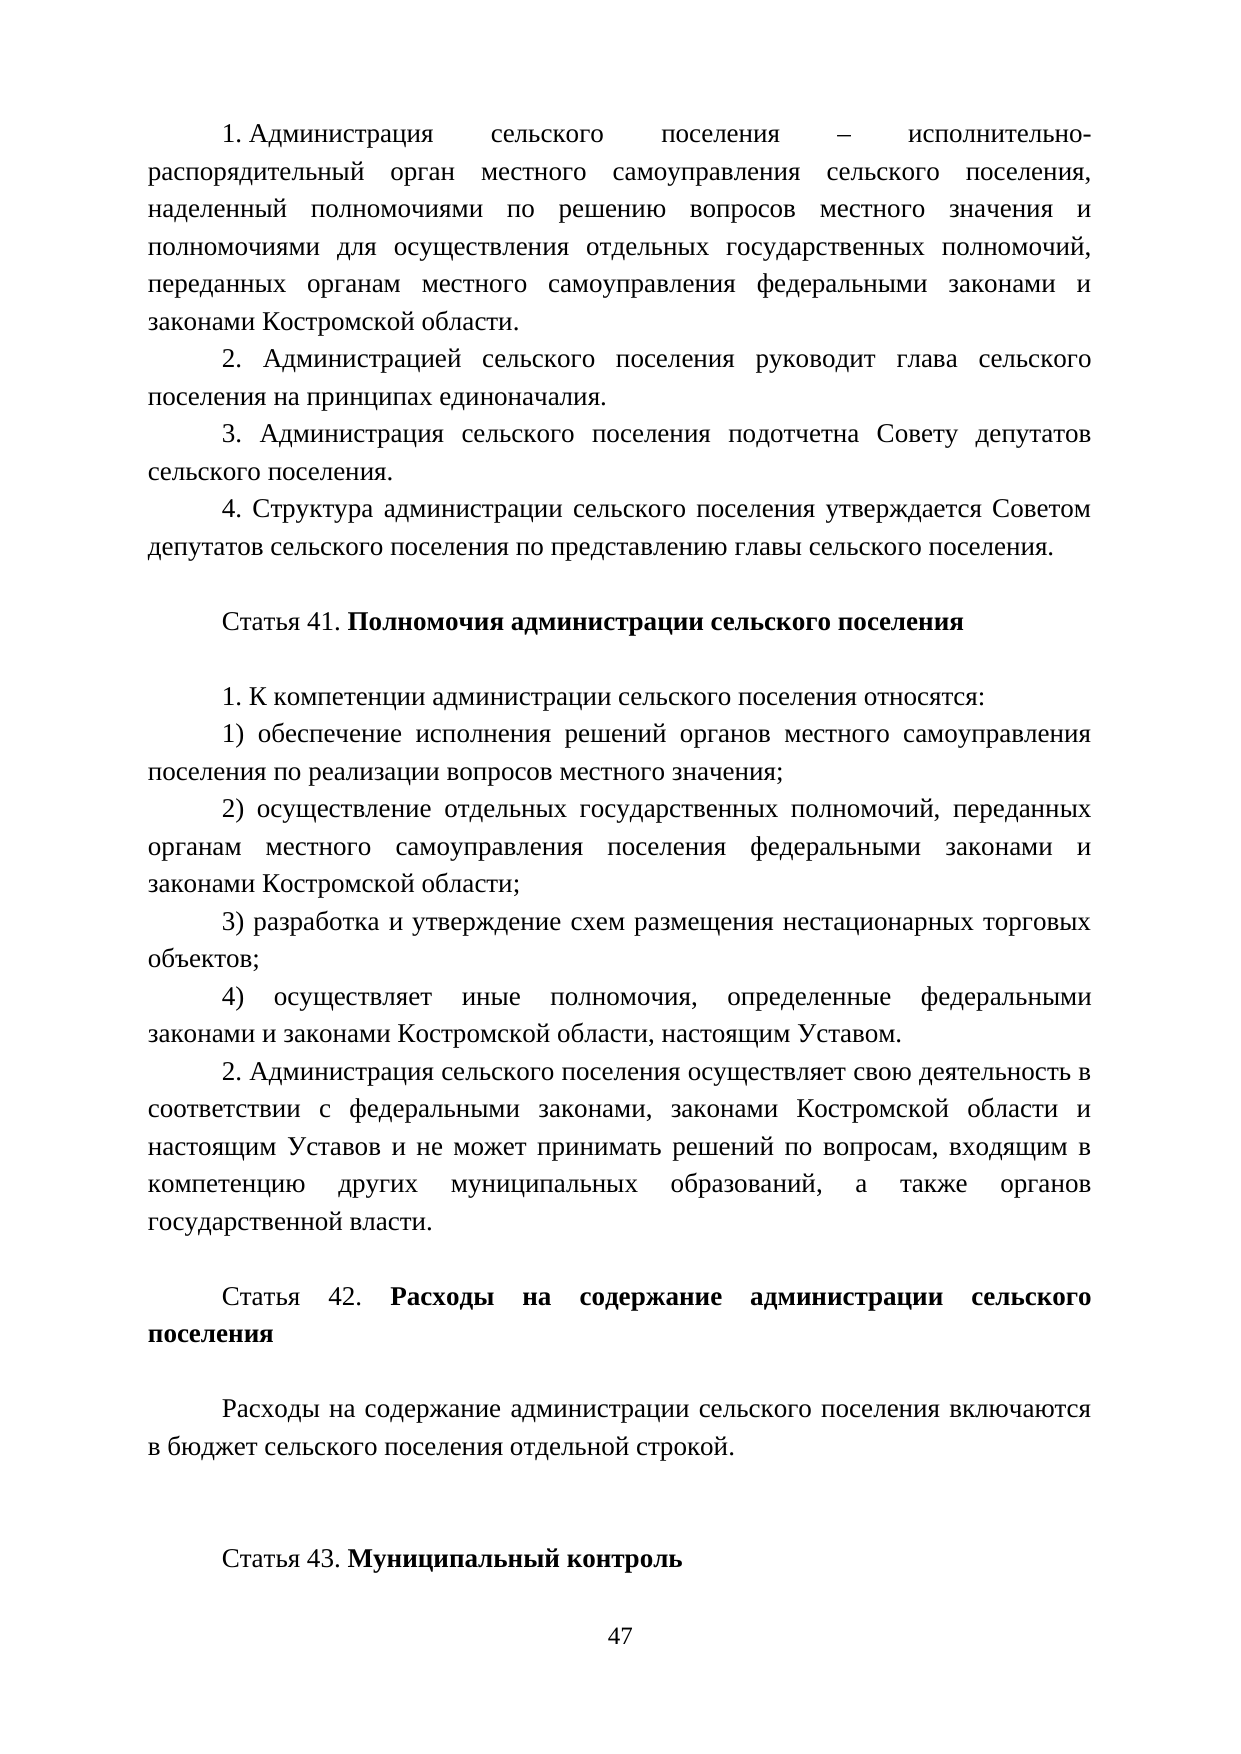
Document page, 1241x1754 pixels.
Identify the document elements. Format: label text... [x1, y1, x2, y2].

text 2. Администрация сельского поселения осуществляет свою деятельность в соответствии с федеральными законами, законами Костромской области и настоящим Уставов и не может принимать решений по вопросам, входящим в компетенцию других муниципальных образований, а также органов государственной власти. [148, 1050, 1092, 1237]
text Статья 43. Муниципальный контроль [148, 1537, 1092, 1575]
text Статья 41. Полномочия администрации сельского поселения [148, 600, 1092, 637]
text Статья 42. Расходы на содержание администрации сельского поселения [148, 1275, 1092, 1350]
text 4. Структура администрации сельского поселения утверждается Советом депутатов сельского поселения по представлению главы сельского поселения. [148, 487, 1092, 562]
text 2. Администрацией сельского поселения руководит глава сельского поселения на принципах единоначалия. [148, 337, 1092, 412]
text 1. К компетенции администрации сельского поселения относятся: [148, 675, 1092, 712]
text 3. Администрация сельского поселения подотчетна Совету депутатов сельского поселения. [148, 412, 1092, 487]
text 1) обеспечение исполнения решений органов местного самоуправления поселения по реализации вопросов местного значения; [148, 712, 1092, 787]
text 3) разработка и утверждение схем размещения нестационарных торговых объектов; [148, 900, 1092, 975]
text 2) осуществление отдельных государственных полномочий, переданных органам местного самоуправления поселения федеральными законами и законами Костромской области; [148, 787, 1092, 900]
text 1. Администрация сельского поселения – исполнительно-распорядительный орган местного самоуправления сельского поселения, наделенный полномочиями по решению вопросов местного значения и полномочиями для осуществления отдельных государственных полномочий, переданных органам местного самоуправления федеральными законами и законами Костромской области. [148, 112, 1092, 337]
text 4) осуществляет иные полномочия, определенные федеральными законами и законами Костромской области, настоящим Уставом. [148, 975, 1092, 1050]
text Расходы на содержание администрации сельского поселения включаются в бюджет сельского поселения отдельной строкой. [148, 1387, 1092, 1462]
